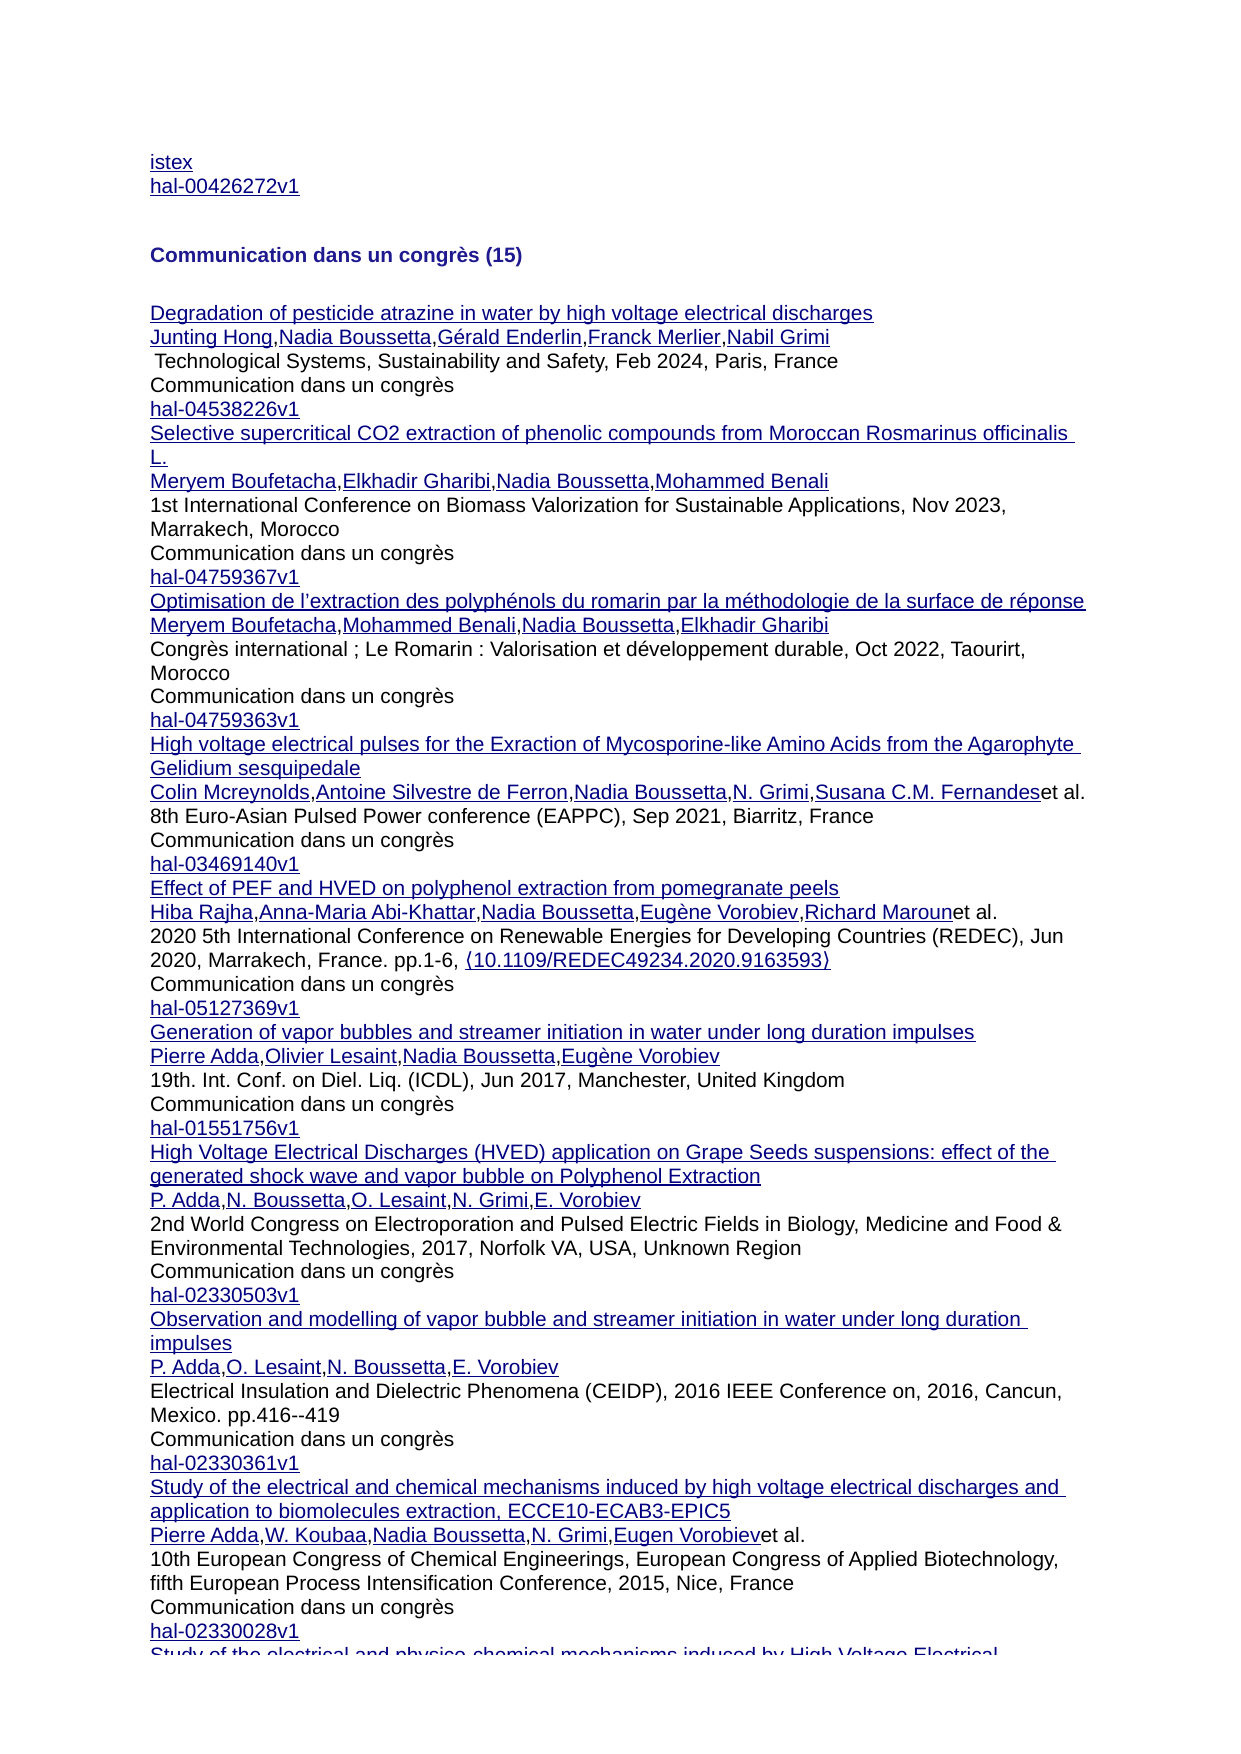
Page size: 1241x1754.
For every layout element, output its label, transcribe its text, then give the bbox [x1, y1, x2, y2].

table_cell Effect of PEF and HVED on polyphenol extraction from pomegranate peels Hiba Rajha,Anna-Maria Abi-Khattar,Nadia Boussetta,Eugène Vorobiev,Richard Marounet al. 2020 5th International Conference on Renewable Energies for Developing Countries (REDEC), Jun 2020, Marrakech, France. pp.1-6, ⟨10.1109/REDEC49234.2020.9163593⟩ Communication dans un congrès hal-05127369v1 [150, 876, 1090, 1020]
table_cell High Voltage Electrical Discharges (HVED) application on Grape Seeds suspensions: effect of the generated shock wave and vapor bubble on Polyphenol Extraction P. Adda,N. Boussetta,O. Lesaint,N. Grimi,E. Vorobiev 2nd World Congress on Electroporation and Pulsed Electric Fields in Biology, Medicine and Food & Environmental Technologies, 2017, Norfolk VA, USA, Unknown Region Communication dans un congrès hal-02330503v1 [150, 1140, 1090, 1307]
table_cell Study of the electrical and physico-chemical mechanisms induced by High Voltage Electrical Discharges and application to biomolecules extraction Pierre Adda,W. Koubaa,Nadia Boussetta,N. Grimi,Eugen Vorobievet al. 1st World Congress on Electroporation and Pulsed Electric Fields, 2015, Portoroz, Slovenia Communication dans un congrès hal-02330030v1 [150, 1643, 1090, 1655]
table_cell Selective supercritical CO2 extraction of phenolic compounds from Moroccan Rosmarinus officinalis L. Meryem Boufetacha,Elkhadir Gharibi,Nadia Boussetta,Mohammed Benali 1st International Conference on Biomass Valorization for Sustainable Applications, Nov 2023, Marrakech, Morocco Communication dans un congrès hal-04759367v1 [150, 421, 1090, 588]
table_cell Optimisation de l’extraction des polyphénols du romarin par la méthodologie de la surface de réponse Meryem Boufetacha,Mohammed Benali,Nadia Boussetta,Elkhadir Gharibi Congrès international ; Le Romarin : Valorisation et développement durable, Oct 2022, Taourirt, Morocco Communication dans un congrès hal-04759363v1 [150, 589, 1090, 732]
table_cell Generation of vapor bubbles and streamer initiation in water under long duration impulses Pierre Adda,Olivier Lesaint,Nadia Boussetta,Eugène Vorobiev 19th. Int. Conf. on Diel. Liq. (ICDL), Jun 2017, Manchester, United Kingdom Communication dans un congrès hal-01551756v1 [150, 1020, 1090, 1139]
table_cell Observation and modelling of vapor bubble and streamer initiation in water under long duration impulses P. Adda,O. Lesaint,N. Boussetta,E. Vorobiev Electrical Insulation and Dielectric Phenomena (CEIDP), 2016 IEEE Conference on, 2016, Cancun, Mexico. pp.416--419 Communication dans un congrès hal-02330361v1 [150, 1307, 1090, 1475]
subtitle Communication dans un congrès (15) [150, 243, 1090, 267]
table_cell High voltage electrical pulses for the Exraction of Mycosporine-like Amino Acids from the Agarophyte Gelidium sesquipedale Colin Mcreynolds,Antoine Silvestre de Ferron,Nadia Boussetta,N. Grimi,Susana C.M. Fernandeset al. 8th Euro-Asian Pulsed Power conference (EAPPC), Sep 2021, Biarritz, France Communication dans un congrès hal-03469140v1 [150, 732, 1090, 876]
table_header Degradation of pesticide atrazine in water by high voltage electrical discharges Junting Hong,Nadia Boussetta,Gérald Enderlin,Franck Merlier,Nabil Grimi Technological Systems, Sustainability and Safety, Feb 2024, Paris, France Communication dans un congrès hal-04538226v1 [150, 301, 1090, 421]
table_cell istex hal-00426272v1 [150, 150, 1090, 198]
table_cell Study of the electrical and chemical mechanisms induced by high voltage electrical discharges and application to biomolecules extraction, ECCE10-ECAB3-EPIC5 Pierre Adda,W. Koubaa,Nadia Boussetta,N. Grimi,Eugen Vorobievet al. 10th European Congress of Chemical Engineerings, European Congress of Applied Biotechnology, fifth European Process Intensification Conference, 2015, Nice, France Communication dans un congrès hal-02330028v1 [150, 1475, 1090, 1643]
